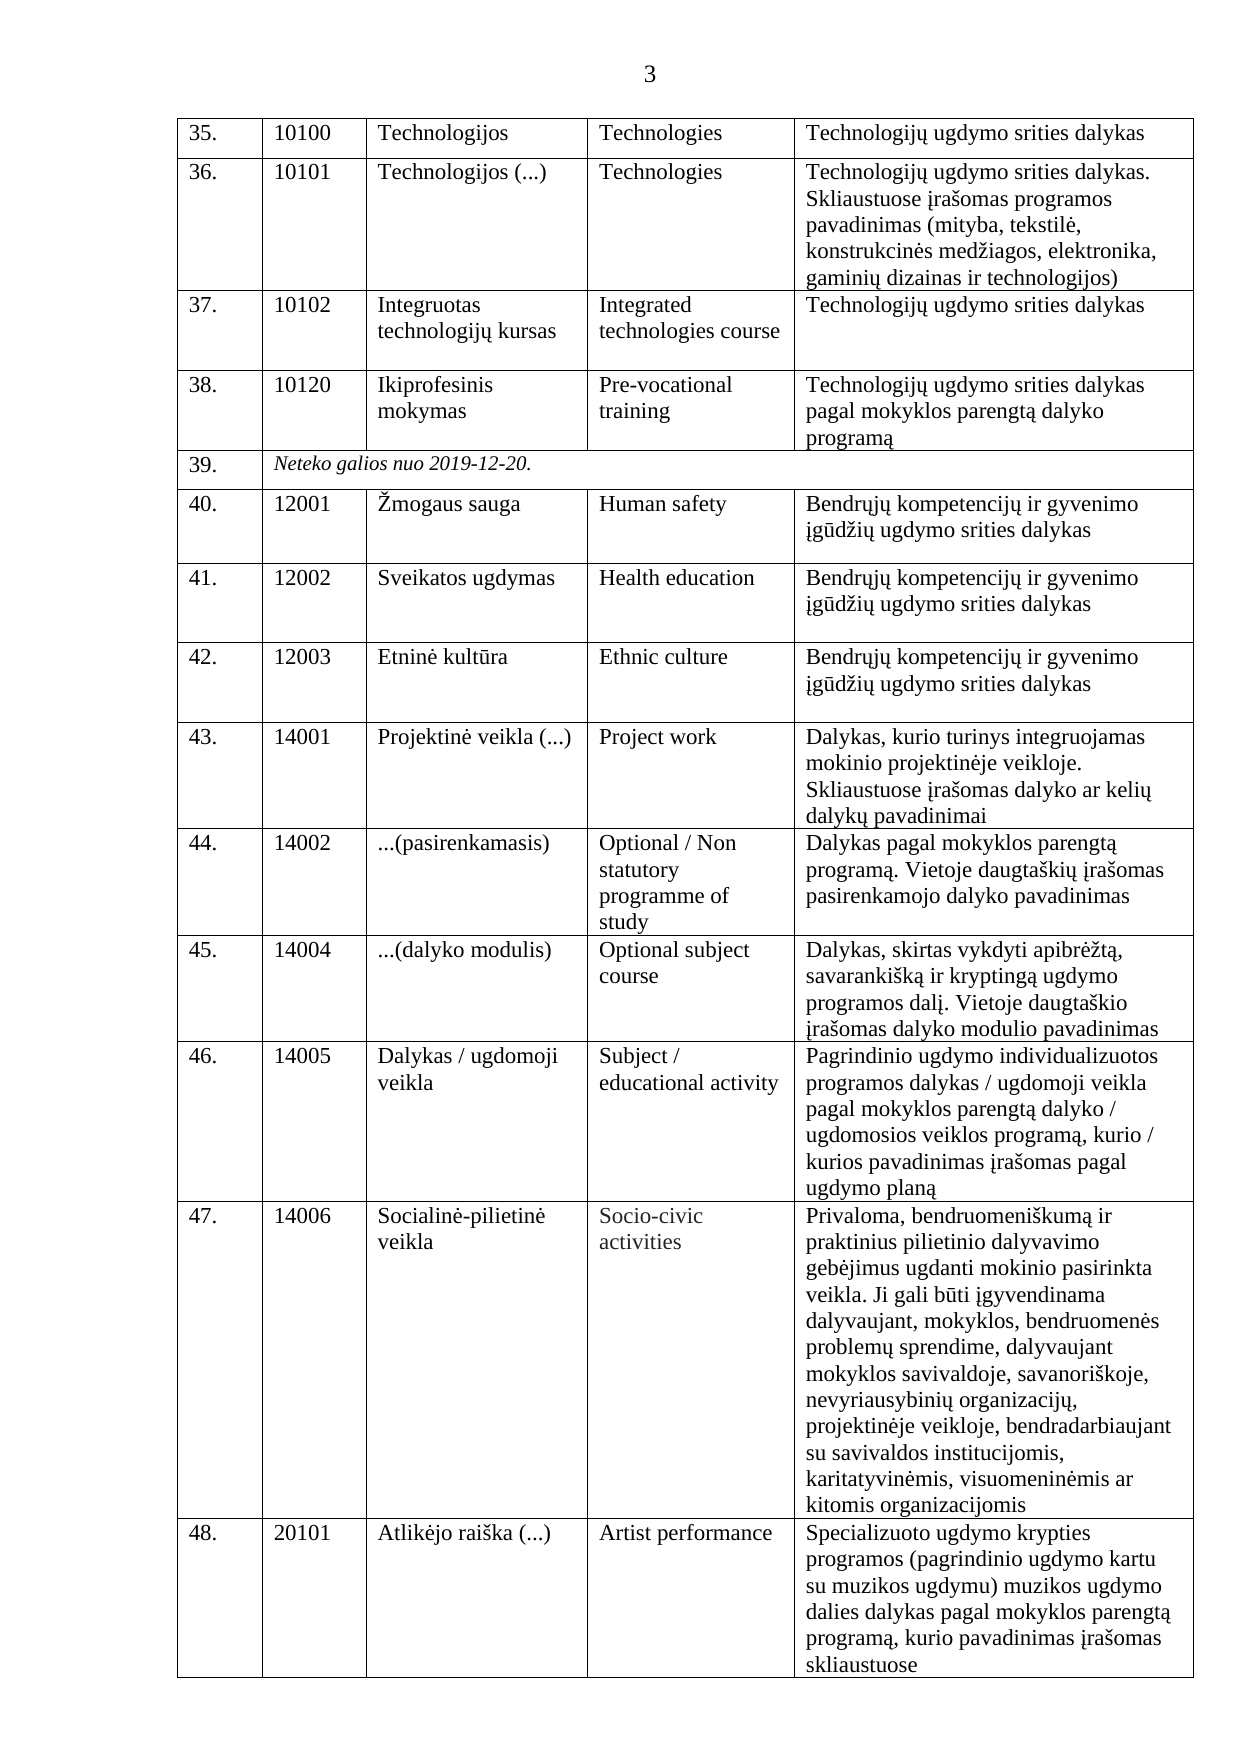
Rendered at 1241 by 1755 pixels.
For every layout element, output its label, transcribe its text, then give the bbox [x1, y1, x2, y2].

table_cell Pre-vocational training [588, 371, 794, 450]
table_cell 45. [178, 936, 262, 1041]
table_cell Dalykas, skirtas vykdyti apibrėžtą, savarankišką ir kryptingą ugdymo programos dalį. Vietoje daugtaškio įrašomas dalyko modulio pavadinimas [795, 936, 1193, 1041]
table_cell 14006 [263, 1202, 366, 1518]
table_cell Artist performance [588, 1519, 794, 1677]
table_cell 48. [178, 1519, 262, 1677]
table_cell 10102 [263, 291, 366, 370]
table_cell Projektinė veikla (...) [367, 723, 587, 828]
table_cell Bendrųjų kompetencijų ir gyvenimo įgūdžių ugdymo srities dalykas [795, 490, 1193, 562]
table_cell Neteko galios nuo 2019-12-20. [263, 451, 1193, 489]
table_cell 38. [178, 371, 262, 450]
table_cell Technologijų ugdymo srities dalykas [795, 291, 1193, 370]
table_cell Subject / educational activity [588, 1042, 794, 1201]
table_cell Atlikėjo raiška (...) [367, 1519, 587, 1677]
table_cell ...(dalyko modulis) [367, 936, 587, 1041]
table_cell Žmogaus sauga [367, 490, 587, 562]
table_cell Ethnic culture [588, 643, 794, 722]
table_cell Etninė kultūra [367, 643, 587, 722]
table_cell 10101 [263, 159, 366, 290]
table_cell ...(pasirenkamasis) [367, 829, 587, 935]
table_cell 43. [178, 723, 262, 828]
table_cell 40. [178, 490, 262, 562]
table_cell Integrated technologies course [588, 291, 794, 370]
table_cell 12002 [263, 564, 366, 642]
table_cell Project work [588, 723, 794, 828]
table_cell Pagrindinio ugdymo individualizuotos programos dalykas / ugdomoji veikla pagal mokyklos parengtą dalyko / ugdomosios veiklos programą, kurio / kurios pavadinimas įrašomas pagal ugdymo planą [795, 1042, 1193, 1201]
table_cell 35. [178, 119, 262, 157]
table_cell 47. [178, 1202, 262, 1518]
table_cell Socio-civic activities [588, 1202, 794, 1518]
table_cell Technologies [588, 159, 794, 290]
table_cell Dalykas, kurio turinys integruojamas mokinio projektinėje veikloje. Skliaustuose įrašomas dalyko ar kelių dalykų pavadinimai [795, 723, 1193, 828]
table_cell 10100 [263, 119, 366, 157]
table_cell 42. [178, 643, 262, 722]
table_cell 14004 [263, 936, 366, 1041]
table_cell Bendrųjų kompetencijų ir gyvenimo įgūdžių ugdymo srities dalykas [795, 643, 1193, 722]
table_cell 10120 [263, 371, 366, 450]
table_cell 12003 [263, 643, 366, 722]
table_cell 12001 [263, 490, 366, 562]
table_cell Human safety [588, 490, 794, 562]
table_cell Integruotas technologijų kursas [367, 291, 587, 370]
table_cell 14005 [263, 1042, 366, 1201]
table_cell 41. [178, 564, 262, 642]
table_cell 37. [178, 291, 262, 370]
table_cell Technologijos (...) [367, 159, 587, 290]
table_cell 20101 [263, 1519, 366, 1677]
table_cell Bendrųjų kompetencijų ir gyvenimo įgūdžių ugdymo srities dalykas [795, 564, 1193, 642]
table_cell 14002 [263, 829, 366, 935]
table_cell 36. [178, 159, 262, 290]
table_cell 44. [178, 829, 262, 935]
table_cell Dalykas / ugdomoji veikla [367, 1042, 587, 1201]
table_cell Technologijų ugdymo srities dalykas [795, 119, 1193, 157]
table_cell Technologies [588, 119, 794, 157]
table_cell Optional / Non statutory programme of study [588, 829, 794, 935]
table_cell Optional subject course [588, 936, 794, 1041]
table_cell Health education [588, 564, 794, 642]
table_cell 14001 [263, 723, 366, 828]
table_cell Sveikatos ugdymas [367, 564, 587, 642]
table_cell Technologijos [367, 119, 587, 157]
table_cell 46. [178, 1042, 262, 1201]
table_cell 39. [178, 451, 262, 489]
table_cell Privaloma, bendruomeniškumą ir praktinius pilietinio dalyvavimo gebėjimus ugdanti mokinio pasirinkta veikla. Ji gali būti įgyvendinama dalyvaujant, mokyklos, bendruomenės problemų sprendime, dalyvaujant mokyklos savivaldoje, savanoriškoje, nevyriausybinių organizacijų, projektinėje veikloje, bendradarbiaujant su savivaldos institucijomis, karitatyvinėmis, visuomeninėmis ar kitomis organizacijomis [795, 1202, 1193, 1518]
table_cell Socialinė-pilietinė veikla [367, 1202, 587, 1518]
table_cell Specializuoto ugdymo krypties programos (pagrindinio ugdymo kartu su muzikos ugdymu) muzikos ugdymo dalies dalykas pagal mokyklos parengtą programą, kurio pavadinimas įrašomas skliaustuose [795, 1519, 1193, 1677]
table_cell Dalykas pagal mokyklos parengtą programą. Vietoje daugtaškių įrašomas pasirenkamojo dalyko pavadinimas [795, 829, 1193, 935]
table_cell Technologijų ugdymo srities dalykas. Skliaustuose įrašomas programos pavadinimas (mityba, tekstilė, konstrukcinės medžiagos, elektronika, gaminių dizainas ir technologijos) [795, 159, 1193, 290]
table_cell Ikiprofesinis mokymas [367, 371, 587, 450]
table_cell Technologijų ugdymo srities dalykas pagal mokyklos parengtą dalyko programą [795, 371, 1193, 450]
